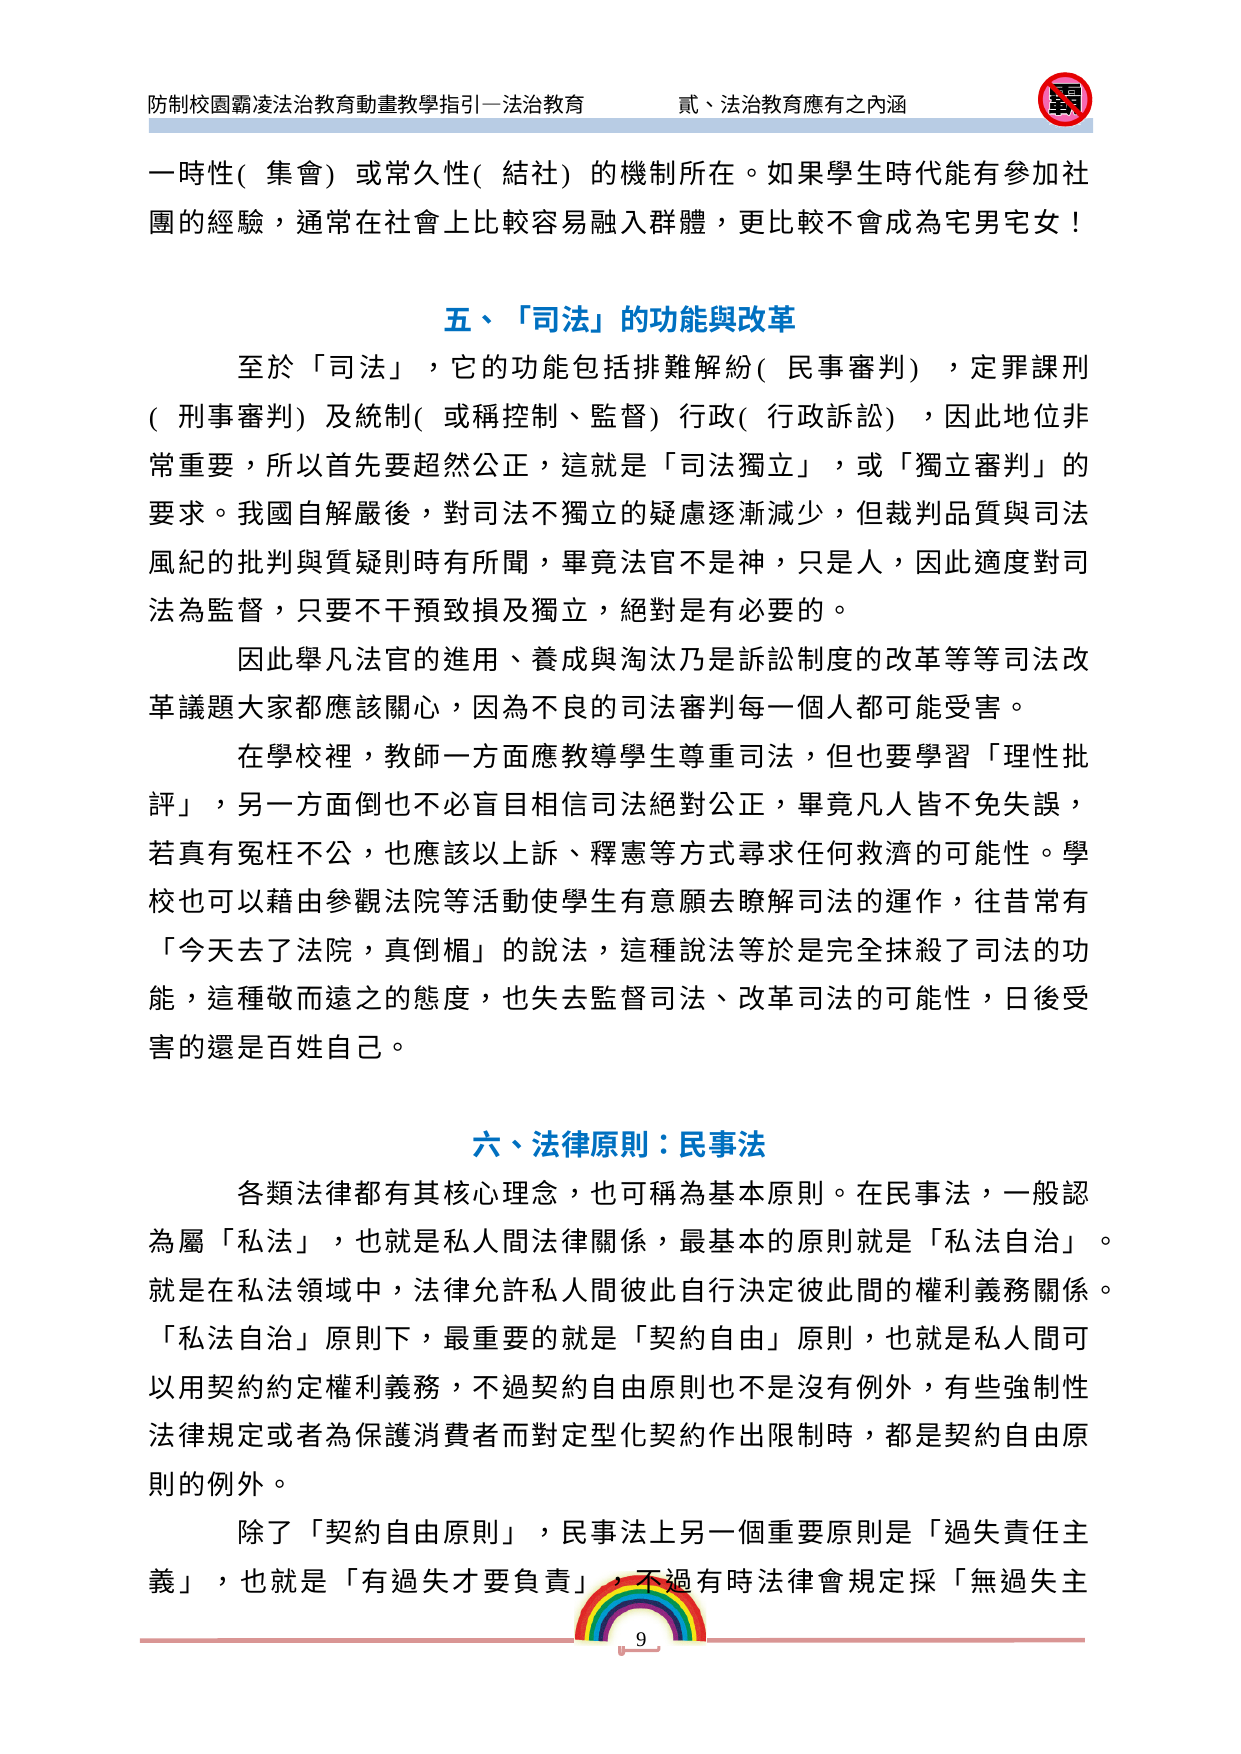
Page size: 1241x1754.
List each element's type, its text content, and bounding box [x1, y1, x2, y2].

text 至於「司法」，它的功能包括排難解紛(民事審判)，定罪課刑(刑事審判)及統制(或稱控制、監督)行政(行政訴訟)，因此地位非常重要，所以首先要超然公正，這就是「司法獨立」，或「獨立審判」的要求。我國自解嚴後，對司法不獨立的疑慮逐漸減少，但裁判品質與司法風紀的批判與質疑則時有所聞，畢竟法官不是神，只是人，因此適度對司法為監督，只要不干預致損及獨立，絕對是有必要的。 [148, 342, 1092, 633]
text 當然人民一般不懂得表達意見，所以培養一個現代公民應教育人民「知道可以」、「能夠」、「願意」表達意見，也就是「知無不言」、「言之有物」，當然也包括「傾聽」別人的意見。惟有「表達」與「傾聽」，才有民主的「對話」功能。就此學校應善用班會課等活動培養學生的表達能力，同時藉由社團活動培養學生群體生活的能力，因為「集會」、「結社」不只是憲法上保障的人民基本權利而已，它更是彙集眾人智慧的一時性(集會)或常久性(結社)的機制所在。如果學生時代能有參加社團的經驗，通常在社會上比較容易融入群體，更比較不會成為宅男宅女！ [148, 148, 1092, 245]
text 在學校裡，教師一方面應教導學生尊重司法，但也要學習「理性批評」，另一方面倒也不必盲目相信司法絕對公正，畢竟凡人皆不免失誤，若真有冤枉不公，也應該以上訴、釋憲等方式尋求任何救濟的可能性。學校也可以藉由參觀法院等活動使學生有意願去瞭解司法的運作，往昔常有「今天去了法院，真倒楣」的說法，這種說法等於是完全抹殺了司法的功能，這種敬而遠之的態度，也失去監督司法、改革司法的可能性，日後受害的還是百姓自己。 [148, 730, 1092, 1070]
picture [574, 1571, 707, 1646]
text 因此舉凡法官的進用、養成與淘汰乃是訴訟制度的改革等等司法改革議題大家都應該關心，因為不良的司法審判每一個人都可能受害。 [148, 633, 1092, 730]
text 各類法律都有其核心理念，也可稱為基本原則。在民事法，一般認為屬「私法」，也就是私人間法律關係，最基本的原則就是「私法自治」。就是在私法領域中，法律允許私人間彼此自行決定彼此間的權利義務關係。「私法自治」原則下，最重要的就是「契約自由」原則，也就是私人間可以用契約約定權利義務，不過契約自由原則也不是沒有例外，有些強制性法律規定或者為保護消費者而對定型化契約作出限制時，都是契約自由原則的例外。 [148, 1167, 1092, 1507]
text 除了「契約自由原則」，民事法上另一個重要原則是「過失責任主義」，也就是「有過失才要負責」，不過有時法律會規定採「無過失主 [148, 1507, 1092, 1604]
text 五、「司法」的功能與改革 [148, 293, 1092, 342]
picture [678, 1571, 686, 1578]
picture [1035, 69, 1095, 73]
text 六、法律原則：民事法 [148, 1118, 1092, 1167]
